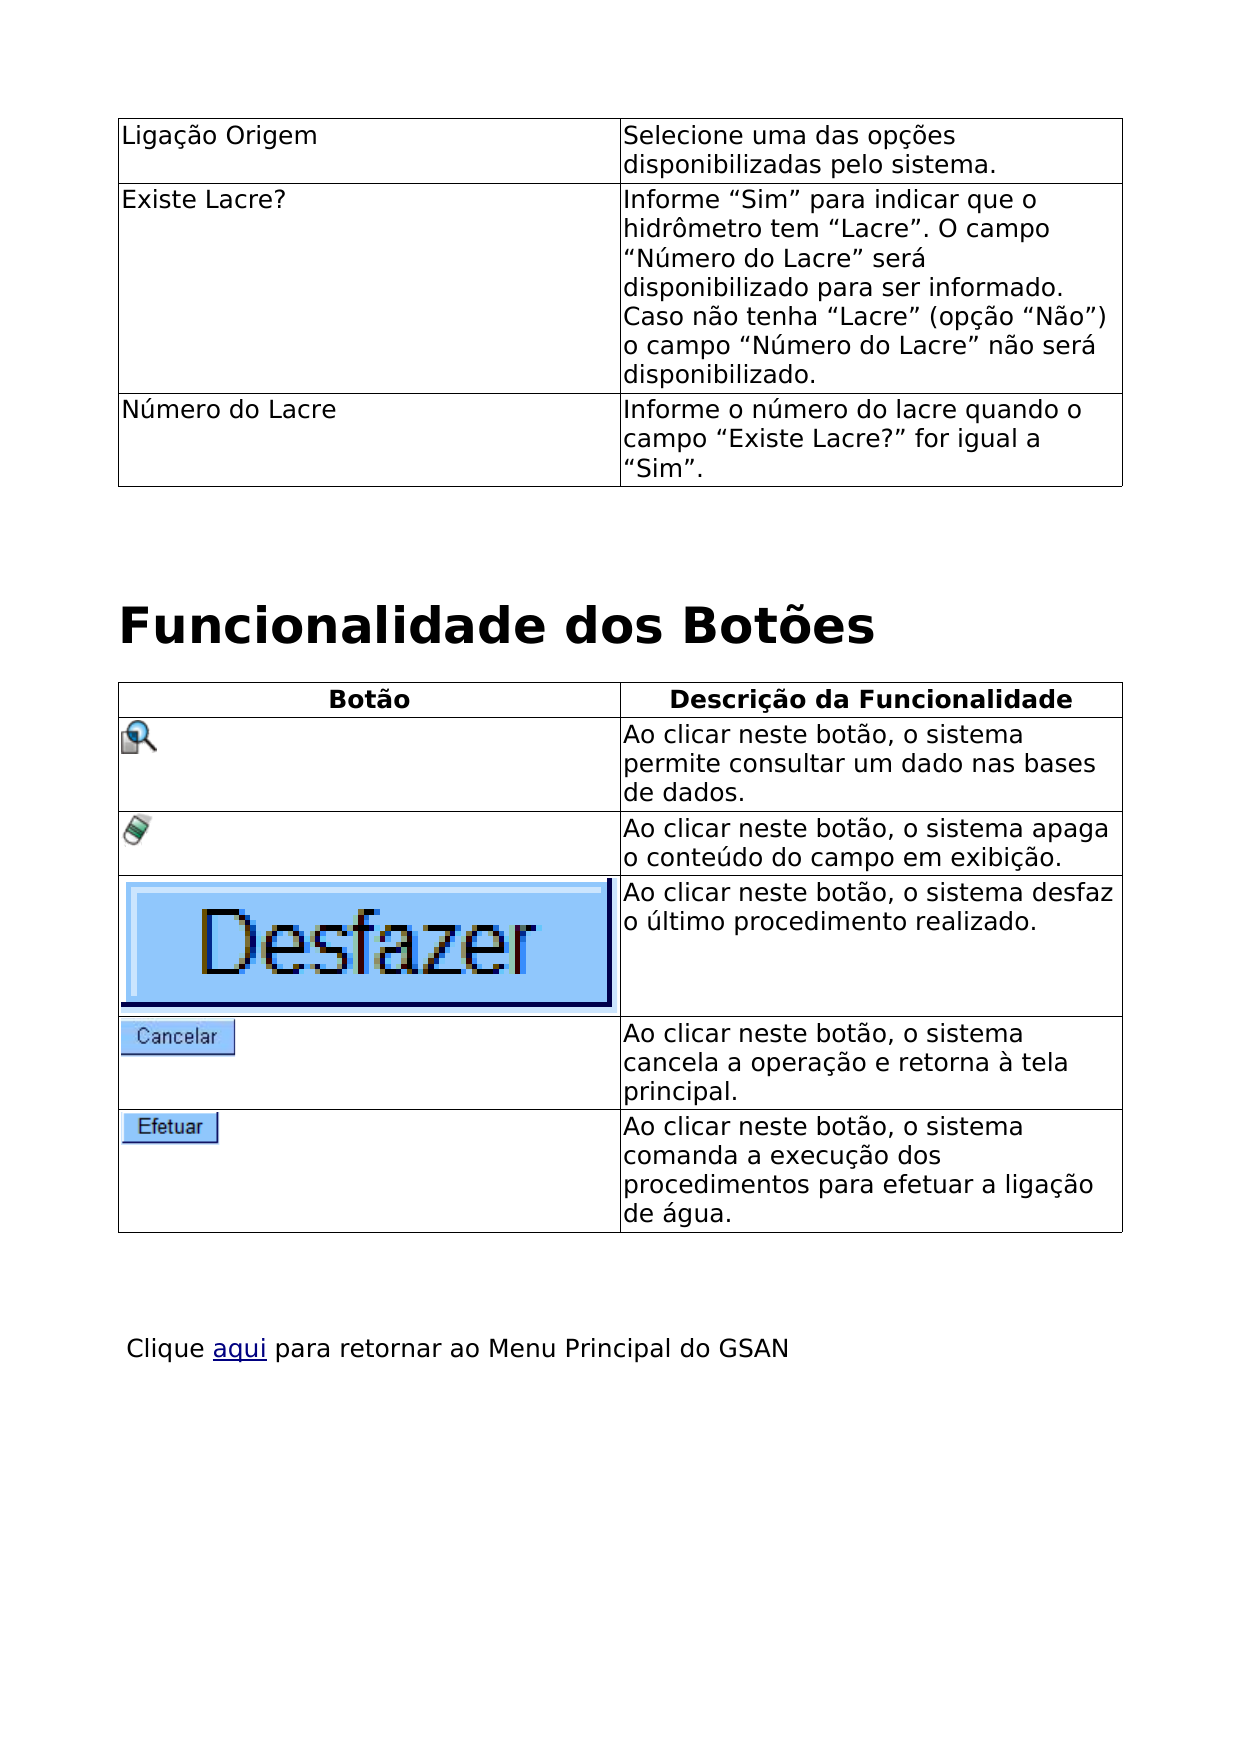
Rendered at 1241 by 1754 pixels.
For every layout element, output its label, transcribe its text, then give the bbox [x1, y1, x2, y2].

table_cell [119, 1110, 620, 1232]
table_header Botão [119, 683, 620, 717]
table_cell [119, 718, 620, 811]
table_cell Número do Lacre [119, 394, 620, 486]
table_cell Ao clicar neste botão, o sistema desfaz o último procedimento realizado. [621, 876, 1122, 1016]
table_cell Ao clicar neste botão, o sistema cancela a operação e retorna à tela principal. [621, 1017, 1122, 1109]
table_cell Ao clicar neste botão, o sistema apaga o conteúdo do campo em exibição. [621, 812, 1122, 875]
table_cell [119, 876, 620, 1016]
text Clique aqui para retornar ao Menu Principal do GSAN [118, 1247, 1122, 1363]
table_cell Existe Lacre? [119, 184, 620, 392]
table_cell [119, 1017, 620, 1109]
table_cell [119, 812, 620, 875]
table_cell Ao clicar neste botão, o sistema comanda a execução dos procedimentos para efetuar a ligação de água. [621, 1110, 1122, 1232]
subtitle Funcionalidade dos Botões [118, 597, 1122, 655]
table_cell Ao clicar neste botão, o sistema permite consultar um dado nas bases de dados. [621, 718, 1122, 811]
picture [121, 878, 618, 1013]
picture [121, 720, 157, 754]
table_cell Selecione uma das opções disponibilizadas pelo sistema. [621, 119, 1122, 182]
table_cell Informe o número do lacre quando o campo “Existe Lacre?” for igual a “Sim”. [621, 394, 1122, 486]
table_cell Ligação Origem [119, 119, 620, 182]
picture [121, 813, 153, 847]
table_cell Informe “Sim” para indicar que o hidrômetro tem “Lacre”. O campo “Número do Lacre” será disponibilizado para ser informado. Caso não tenha “Lacre” (opção “Não”) o campo “Número do Lacre” não será disponibilizado. [621, 184, 1122, 392]
picture [121, 1018, 236, 1057]
picture [121, 1112, 220, 1145]
table_header Descrição da Funcionalidade [621, 683, 1122, 717]
